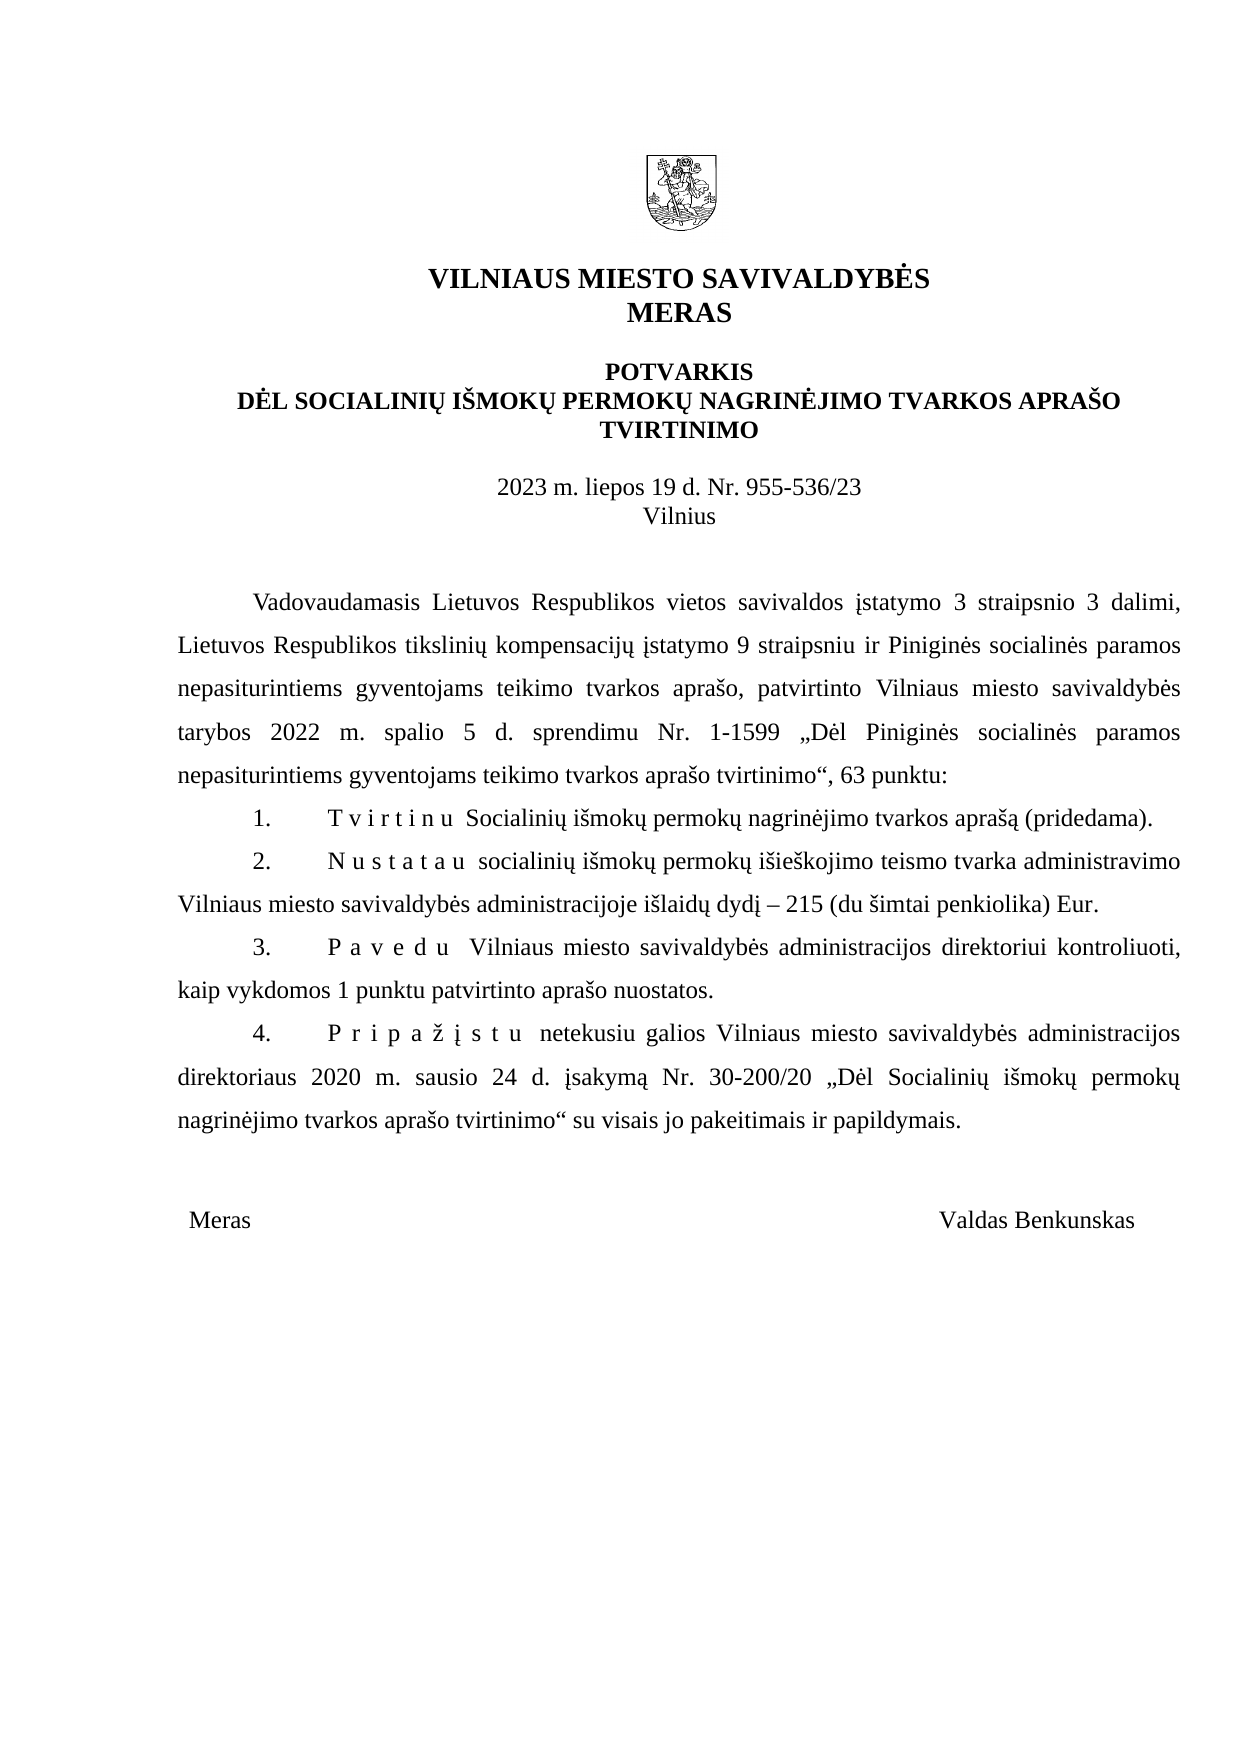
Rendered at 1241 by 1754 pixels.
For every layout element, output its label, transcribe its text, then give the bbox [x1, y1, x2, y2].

text Vadovaudamasis Lietuvos Respublikos vietos savivaldos įstatymo 3 straipsnio 3 dalimi, Lietuvos Respublikos tikslinių kompensacijų įstatymo 9 straipsniu ir Piniginės socialinės paramos nepasiturintiems gyventojams teikimo tvarkos aprašo, patvirtinto Vilniaus miesto savivaldybės tarybos 2022 m. spalio 5 d. sprendimu Nr. 1-1599 „Dėl Piniginės socialinės paramos nepasiturintiems gyventojams teikimo tvarkos aprašo tvirtinimo“, 63 punktu: [177, 587, 1181, 788]
text 4. P r i p a ž į s t u netekusiu galios Vilniaus miesto savivaldybės administracijos direktoriaus 2020 m. sausio 24 d. įsakymą Nr. 30-200/20 „Dėl Socialinių išmokų permokų nagrinėjimo tvarkos aprašo tvirtinimo“ su visais jo pakeitimais ir papildymais. [177, 1018, 1181, 1133]
text Meras Valdas Benkunskas [188, 1205, 1181, 1234]
text 1. Tvirtinu Socialinių išmokų permokų nagrinėjimo tvarkos aprašą (pridedama). [177, 803, 1181, 832]
text DĖL SOCIALINIŲ IŠMOKŲ PERMOKŲ NAGRINĖJIMO TVARKOS APRAŠO TVIRTINIMO [177, 386, 1181, 443]
text 2023 m. liepos 19 d. Nr. 955-536/23 [177, 472, 1181, 501]
text VILNIAUS MIESTO SAVIVALDYBĖS [177, 261, 1181, 295]
text MERAS [177, 295, 1181, 328]
text POTVARKIS [177, 357, 1181, 386]
text Vilnius [177, 501, 1181, 530]
text 3. P a v e d u Vilniaus miesto savivaldybės administracijos direktoriui kontroliuoti, kaip vykdomos 1 punktu patvirtinto aprašo nuostatos. [177, 932, 1181, 1004]
text 2. N u s t a t a u socialinių išmokų permokų išieškojimo teismo tvarka administravimo Vilniaus miesto savivaldybės administracijoje išlaidų dydį – 215 (du šimtai penkiolika) Eur. [177, 846, 1181, 918]
